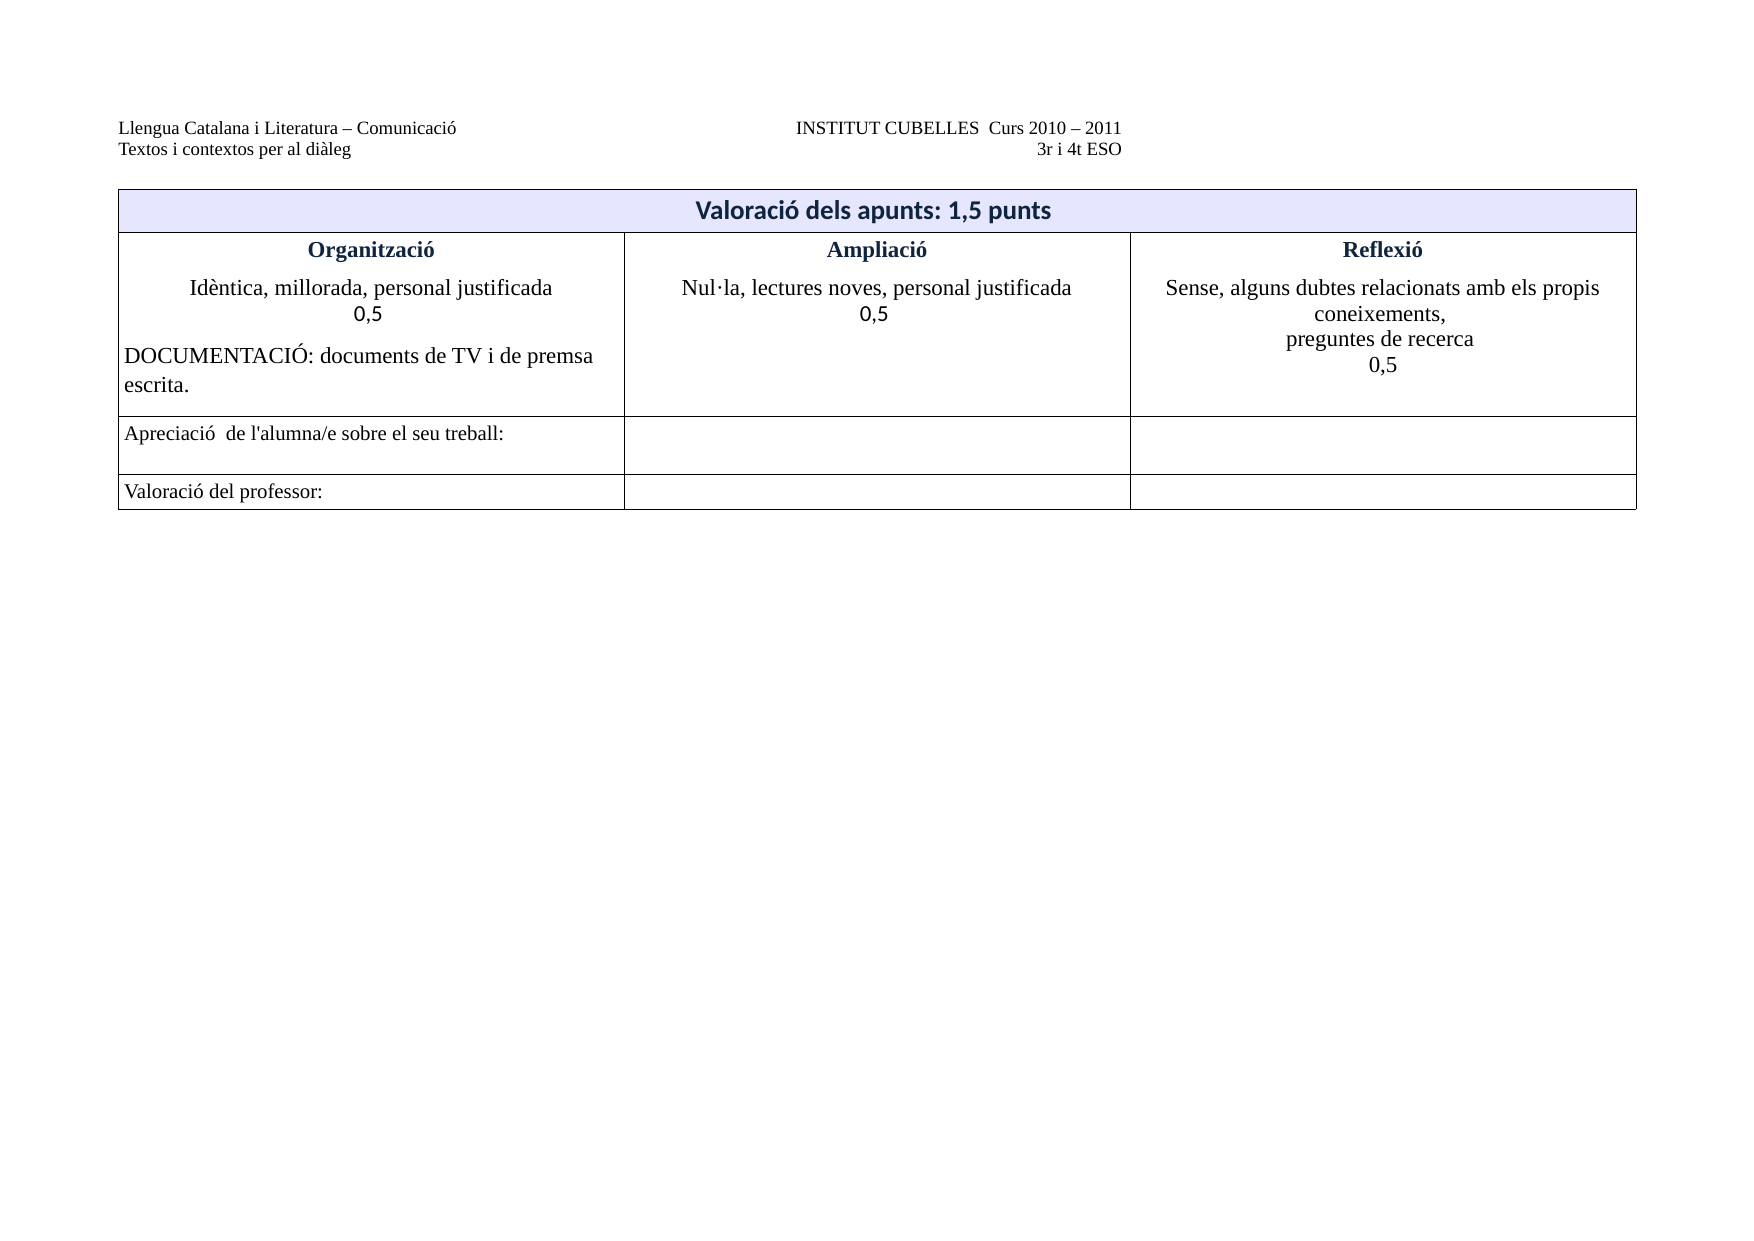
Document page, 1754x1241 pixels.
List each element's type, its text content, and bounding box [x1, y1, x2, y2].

table_cell Ampliació Nul·la, lectures noves, personal justificada 0,5 [625, 233, 1130, 416]
table_header Valoració dels apunts: 1,5 punts [119, 190, 1636, 232]
table_cell [1131, 417, 1636, 474]
table_cell Apreciació de l'alumna/e sobre el seu treball: [119, 417, 624, 474]
table_cell Reflexió Sense, alguns dubtes relacionats amb els propis coneixements, preguntes de recerca 0,5 [1131, 233, 1636, 416]
table_cell [625, 417, 1130, 474]
table_cell Valoració del professor: [119, 475, 624, 508]
table_cell [1131, 475, 1636, 508]
table_cell [625, 475, 1130, 508]
table_cell Organització Idèntica, millorada, personal justificada 0,5 DOCUMENTACIÓ: documents de TV i de premsa escrita. [119, 233, 624, 416]
